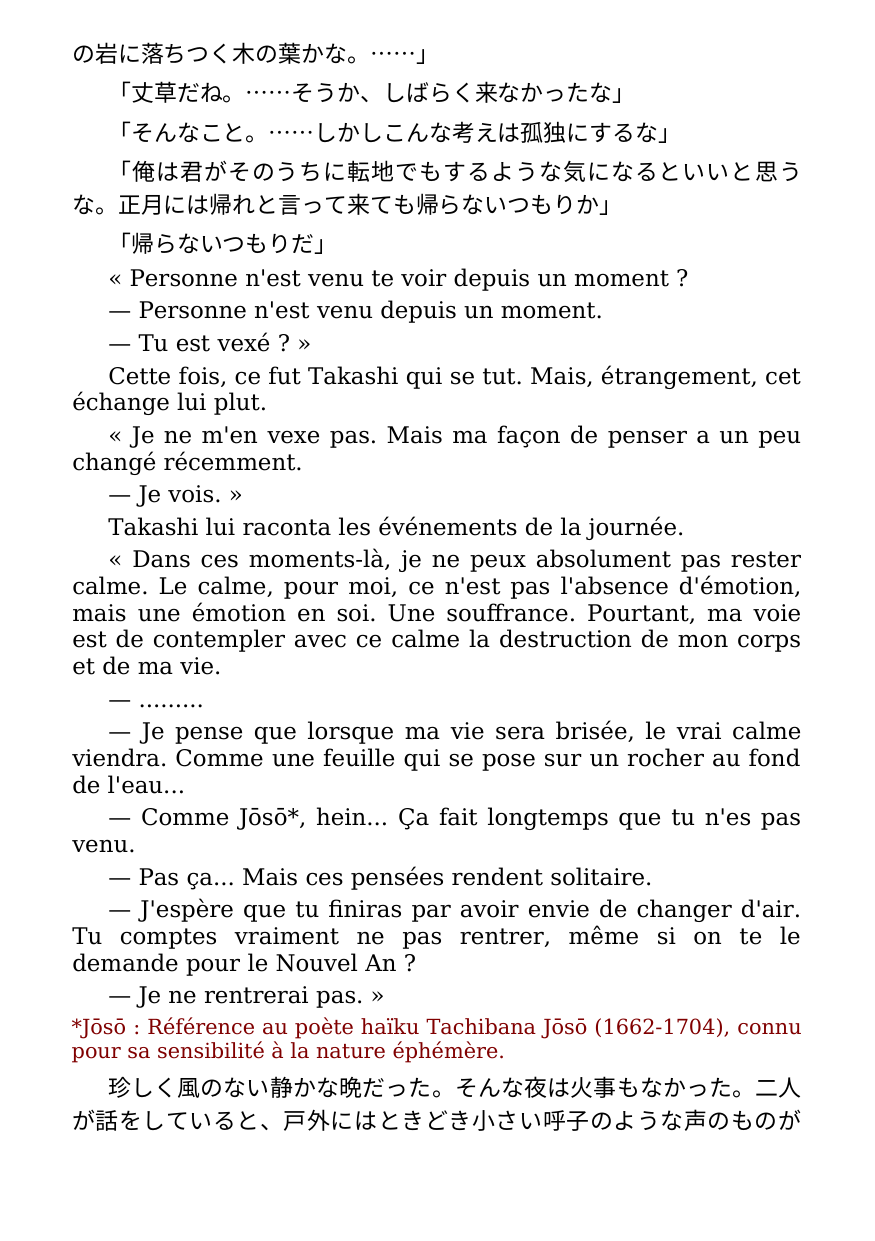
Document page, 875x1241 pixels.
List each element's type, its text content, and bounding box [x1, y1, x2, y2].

text « Je ne m'en vexe pas. Mais ma façon de penser a un peu changé récemment. [72, 422, 802, 476]
text — ......... [72, 686, 802, 713]
text Cette fois, ce fut Takashi qui se tut. Mais, étrangement, cet échange lui plut. [72, 363, 802, 416]
text — Tu est vexé ? » [72, 330, 802, 357]
text 「俺は君がそのうちに転地でもするような気になるといいと思うな。正月には帰れと言って来ても帰らないつもりか」 [72, 153, 802, 220]
text — Je ne rentrerai pas. » [72, 982, 802, 1009]
text 「丈草だね。……そうか、しばらく来なかったな」 [72, 75, 802, 108]
text 珍しく風のない静かな晩だった。そんな夜は火事もなかった。二人が話をしていると、戸外にはときどき小さい呼子のような声のものが [72, 1069, 802, 1136]
text Takashi lui raconta les événements de la journée. [72, 514, 802, 541]
text — Je vois. » [72, 481, 802, 508]
text — Pas ça... Mais ces pensées rendent solitaire. [72, 864, 802, 890]
text — Personne n'est venu depuis un moment. [72, 298, 802, 324]
text « Personne n'est venu te voir depuis un moment ? [72, 265, 802, 292]
text 「帰らないつもりだ」 [72, 226, 802, 259]
text — Je pense que lorsque ma vie sera brisée, le vrai calme viendra. Comme une feuille qui se pose sur un rocher au fond de l'eau... [72, 718, 802, 798]
text — Comme Jōsō*, hein... Ça fait longtemps que tu n'es pas venu. [72, 804, 802, 858]
text の岩に落ちつく木の葉かな。……」 [72, 36, 802, 69]
text — J'espère que tu finiras par avoir envie de changer d'air. Tu comptes vraiment ne pas rentrer, même si on te le demande pour le Nouvel An ? [72, 896, 802, 976]
text « Dans ces moments-là, je ne peux absolument pas rester calme. Le calme, pour moi, ce n'est pas l'absence d'émotion, mais une émotion en soi. Une souffrance. Pourtant, ma voie est de contempler avec ce calme la destruction de mon corps et de ma vie. [72, 547, 802, 680]
text *Jōsō : Référence au poète haïku Tachibana Jōsō (1662-1704), connu pour sa sensibilité à la nature éphémère. [71, 1015, 803, 1063]
text 「そんなこと。……しかしこんな考えは孤独にするな」 [72, 114, 802, 148]
